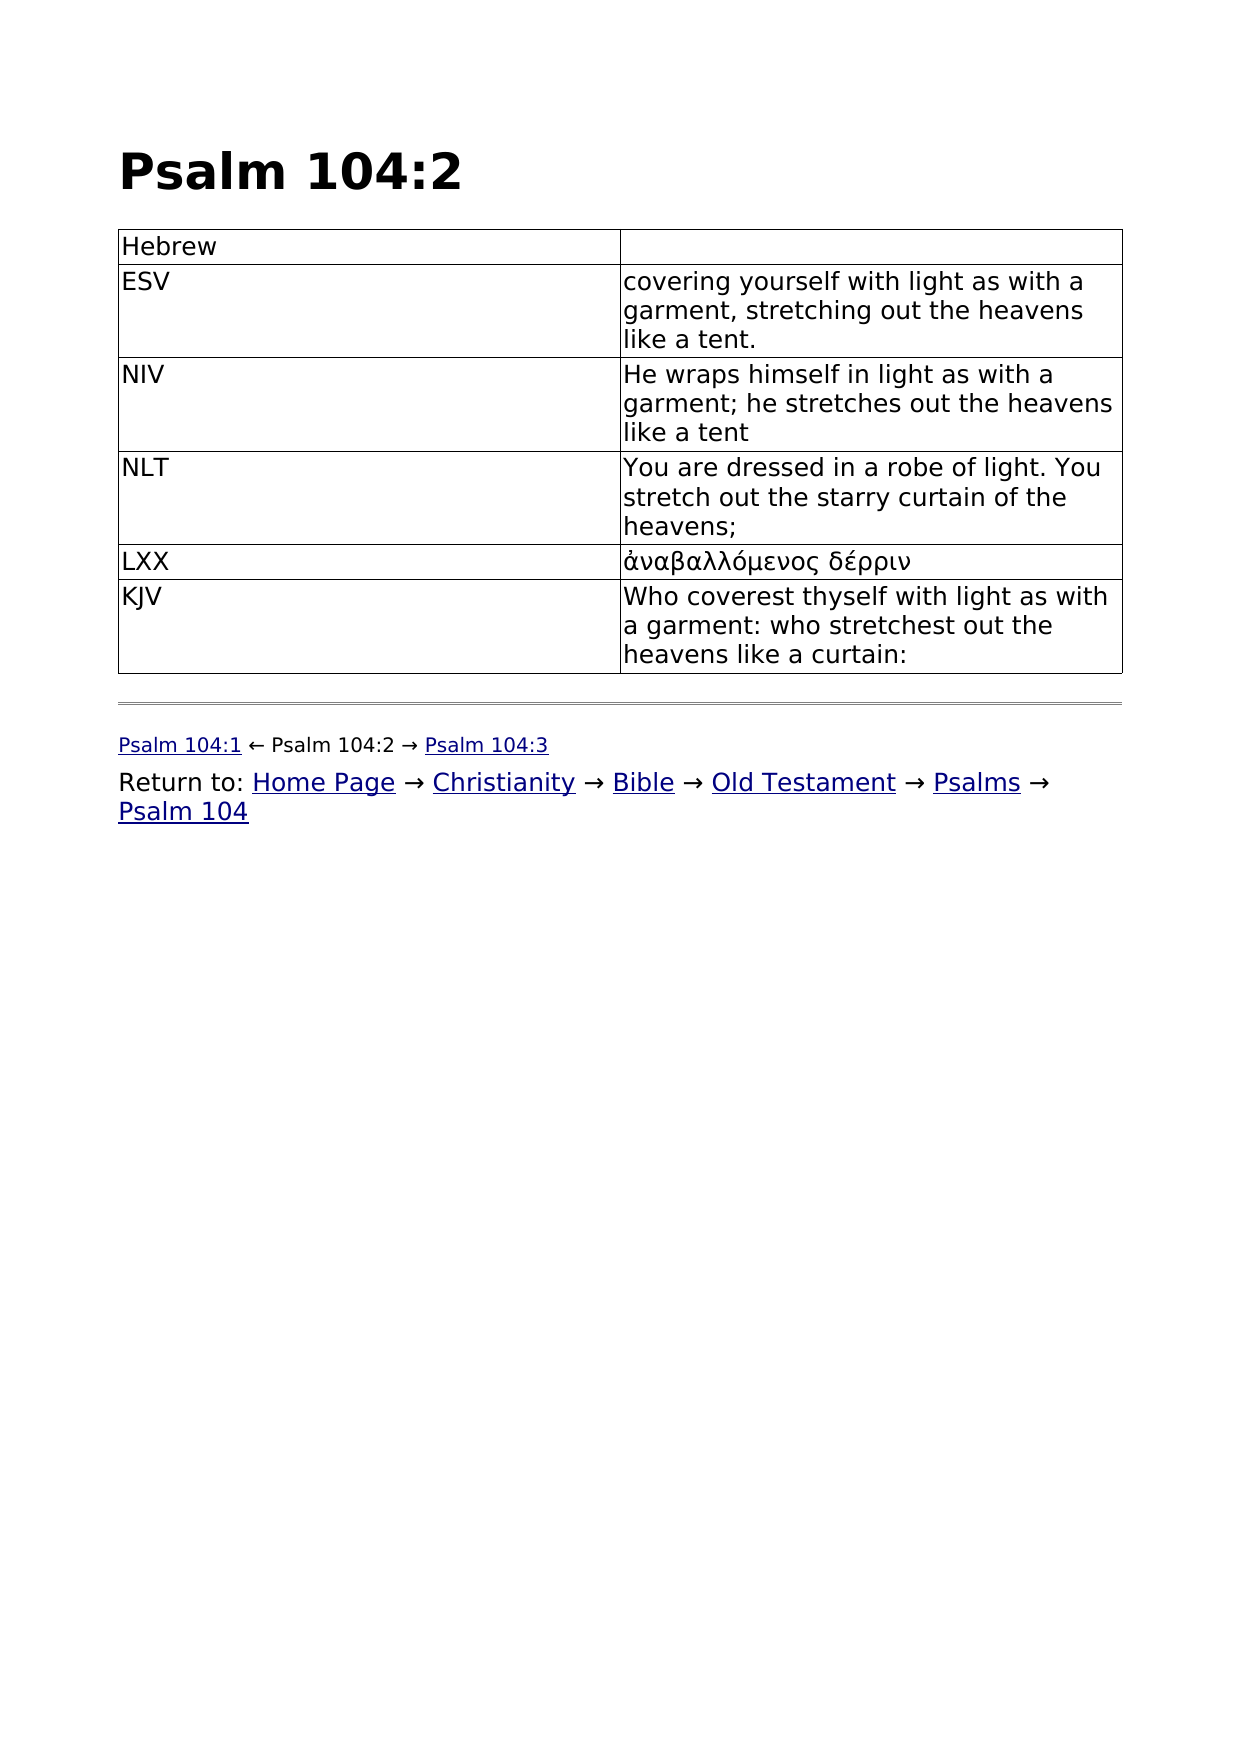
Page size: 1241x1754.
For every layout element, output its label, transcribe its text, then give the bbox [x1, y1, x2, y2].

table_cell KJV [119, 580, 620, 673]
table_header [621, 230, 1122, 264]
table_cell NIV [119, 358, 620, 451]
text Psalm 104:1 ← Psalm 104:2 → Psalm 104:3 [118, 734, 1122, 768]
table_cell ἀναβαλλόμενος δέρριν [621, 545, 1122, 579]
table_cell NLT [119, 452, 620, 544]
table_cell covering yourself with light as with a garment, stretching out the heavens like a tent. [621, 265, 1122, 357]
table_header Hebrew [119, 230, 620, 264]
table_cell ESV [119, 265, 620, 357]
table_cell Who coverest thyself with light as with a garment: who stretchest out the heavens like a curtain: [621, 580, 1122, 673]
table_cell You are dressed in a robe of light. You stretch out the starry curtain of the heavens; [621, 452, 1122, 544]
text Return to: Home Page → Christianity → Bible → Old Testament → Psalms → Psalm 104 [118, 768, 1122, 826]
table_cell He wraps himself in light as with a garment; he stretches out the heavens like a tent [621, 358, 1122, 451]
subtitle Psalm 104:2 [118, 143, 1122, 201]
table_cell LXX [119, 545, 620, 579]
